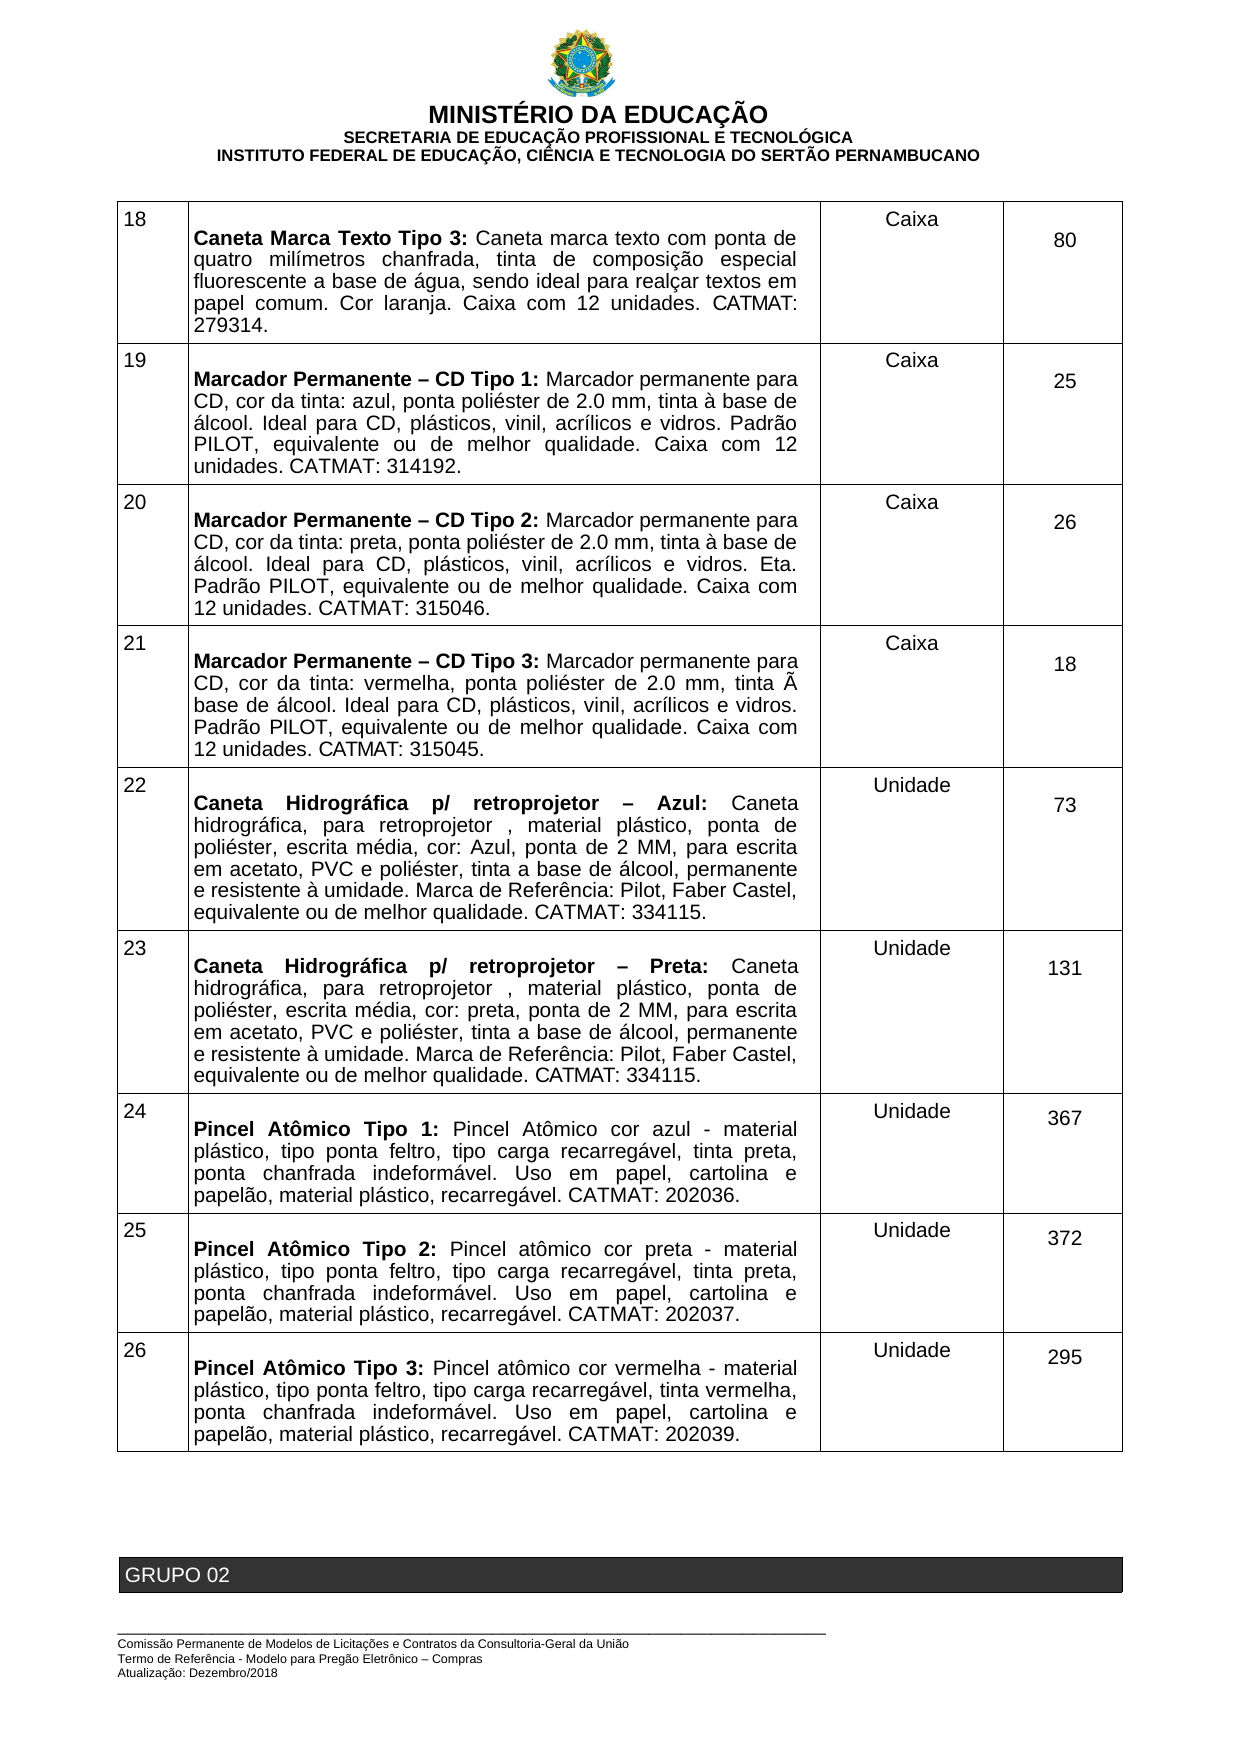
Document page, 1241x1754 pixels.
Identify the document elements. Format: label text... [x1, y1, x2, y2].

table_cell 21 [118, 626, 188, 767]
table_cell 19 [118, 344, 188, 484]
table_cell 25 [1004, 344, 1122, 484]
table_cell 131 [1004, 931, 1122, 1093]
table_cell Caneta Marca Texto Tipo 3: Caneta marca texto com ponta de quatro milímetros chanfrada, tinta de composição especial fluorescente a base de água, sendo ideal para realçar textos em papel comum. Cor laranja. Caixa com 12 unidades. CATMAT: 279314. [189, 202, 820, 342]
table_cell 18 [118, 202, 188, 342]
table_cell Caixa [821, 344, 1003, 484]
table_cell 26 [1004, 485, 1122, 625]
table_cell 23 [118, 931, 188, 1093]
table_cell 80 [1004, 202, 1122, 342]
table_cell Marcador Permanente – CD Tipo 1: Marcador permanente para CD, cor da tinta: azul, ponta poliéster de 2.0 mm, tinta à base de álcool. Ideal para CD, plásticos, vinil, acrílicos e vidros. Padrão PILOT, equivalente ou de melhor qualidade. Caixa com 12 unidades. CATMAT: 314192. [189, 344, 820, 484]
table_cell Caixa [821, 202, 1003, 342]
table_cell 18 [1004, 626, 1122, 767]
table_cell 24 [118, 1094, 188, 1212]
table_cell Unidade [821, 1094, 1003, 1212]
table_cell Pincel Atômico Tipo 3: Pincel atômico cor vermelha - material plástico, tipo ponta feltro, tipo carga recarregável, tinta vermelha, ponta chanfrada indeformável. Uso em papel, cartolina e papelão, material plástico, recarregável. CATMAT: 202039. [189, 1333, 820, 1451]
table_cell Unidade [821, 931, 1003, 1093]
table_cell Unidade [821, 1333, 1003, 1451]
table_cell 25 [118, 1214, 188, 1332]
table_cell Unidade [821, 768, 1003, 930]
table_cell 372 [1004, 1214, 1122, 1332]
table_cell Caneta Hidrográfica p/ retroprojetor – Preta: Caneta hidrográfica, para retroprojetor , material plástico, ponta de poliéster, escrita média, cor: preta, ponta de 2 MM, para escrita em acetato, PVC e poliéster, tinta a base de álcool, permanente e resistente à umidade. Marca de Referência: Pilot, Faber Castel, equivalente ou de melhor qualidade. CATMAT: 334115. [189, 931, 820, 1093]
table_cell 295 [1004, 1333, 1122, 1451]
table_cell Caixa [821, 485, 1003, 625]
table_cell Unidade [821, 1214, 1003, 1332]
table_cell 20 [118, 485, 188, 625]
table_cell 367 [1004, 1094, 1122, 1212]
table_cell 22 [118, 768, 188, 930]
table_cell Pincel Atômico Tipo 1: Pincel Atômico cor azul - material plástico, tipo ponta feltro, tipo carga recarregável, tinta preta, ponta chanfrada indeformável. Uso em papel, cartolina e papelão, material plástico, recarregável. CATMAT: 202036. [189, 1094, 820, 1212]
table_cell Marcador Permanente – CD Tipo 2: Marcador permanente para CD, cor da tinta: preta, ponta poliéster de 2.0 mm, tinta à base de álcool. Ideal para CD, plásticos, vinil, acrílicos e vidros. Eta. Padrão PILOT, equivalente ou de melhor qualidade. Caixa com 12 unidades. CATMAT: 315046. [189, 485, 820, 625]
table_cell Marcador Permanente – CD Tipo 3: Marcador permanente para CD, cor da tinta: vermelha, ponta poliéster de 2.0 mm, tinta Ã base de álcool. Ideal para CD, plásticos, vinil, acrílicos e vidros. Padrão PILOT, equivalente ou de melhor qualidade. Caixa com 12 unidades. CATMAT: 315045. [189, 626, 820, 767]
table_cell 26 [118, 1333, 188, 1451]
table_cell 73 [1004, 768, 1122, 930]
table_cell Caixa [821, 626, 1003, 767]
table_cell Caneta Hidrográfica p/ retroprojetor – Azul: Caneta hidrográfica, para retroprojetor , material plástico, ponta de poliéster, escrita média, cor: Azul, ponta de 2 MM, para escrita em acetato, PVC e poliéster, tinta a base de álcool, permanente e resistente à umidade. Marca de Referência: Pilot, Faber Castel, equivalente ou de melhor qualidade. CATMAT: 334115. [189, 768, 820, 930]
picture [547, 29, 616, 97]
table_cell Pincel Atômico Tipo 2: Pincel atômico cor preta - material plástico, tipo ponta feltro, tipo carga recarregável, tinta preta, ponta chanfrada indeformável. Uso em papel, cartolina e papelão, material plástico, recarregável. CATMAT: 202037. [189, 1214, 820, 1332]
table_header GRUPO 02 [120, 1558, 1122, 1592]
